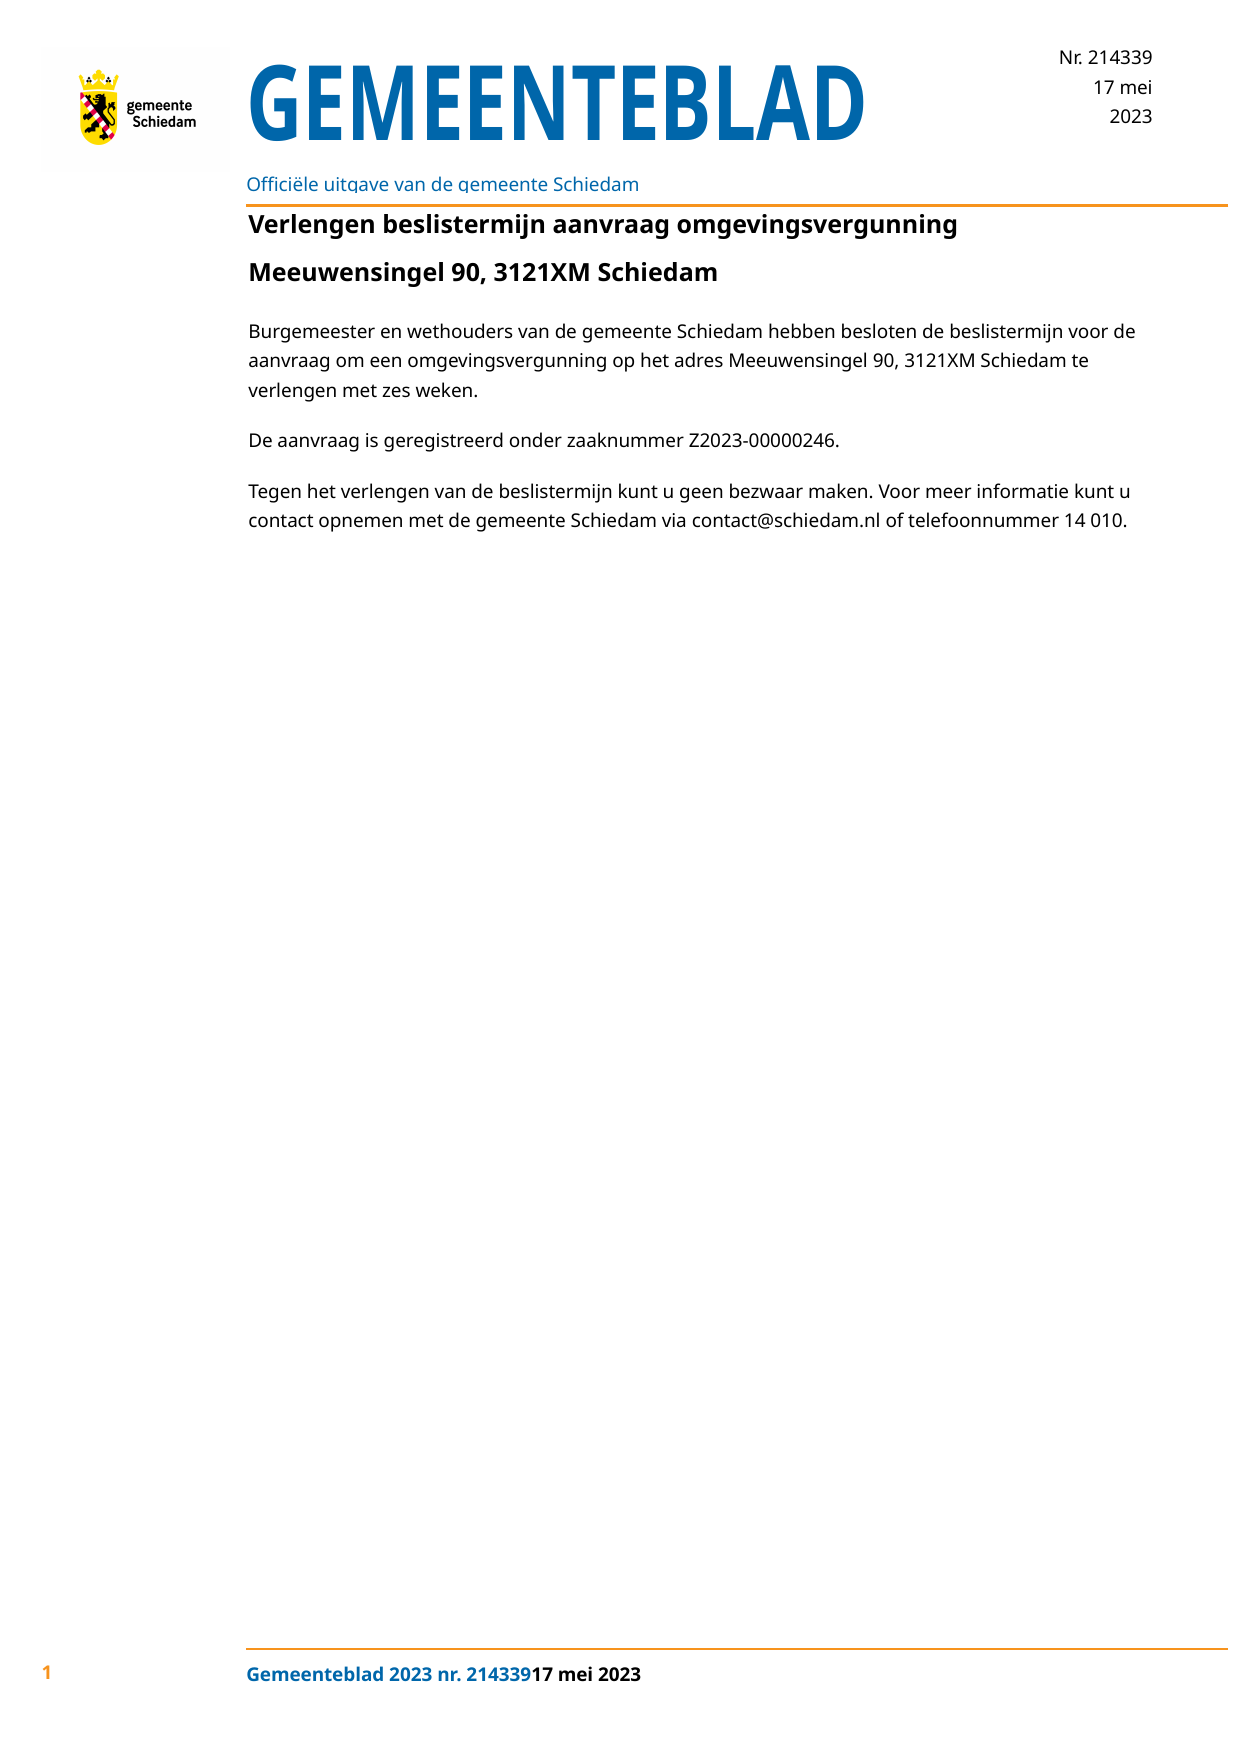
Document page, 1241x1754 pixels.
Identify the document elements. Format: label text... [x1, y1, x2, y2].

text De aanvraag is geregistreerd onder zaaknummer Z2023-00000246. [248, 427, 1152, 453]
text Burgemeester en wethouders van de gemeente Schiedam hebben besloten de beslistermijn voor de aanvraag om een omgevingsvergunning op het adres Meeuwensingel 90, 3121XM Schiedam te verlengen met zes weken. [248, 318, 1152, 403]
text Verlengen beslistermijn aanvraag omgevingsvergunning Meeuwensingel 90, 3121XM Schiedam [248, 207, 1152, 288]
picture [41, 47, 231, 172]
text Tegen het verlengen van de beslistermijn kunt u geen bezwaar maken. Voor meer informatie kunt u contact opnemen met de gemeente Schiedam via contact@schiedam.nl of telefoonnummer 14 010. [248, 478, 1152, 533]
